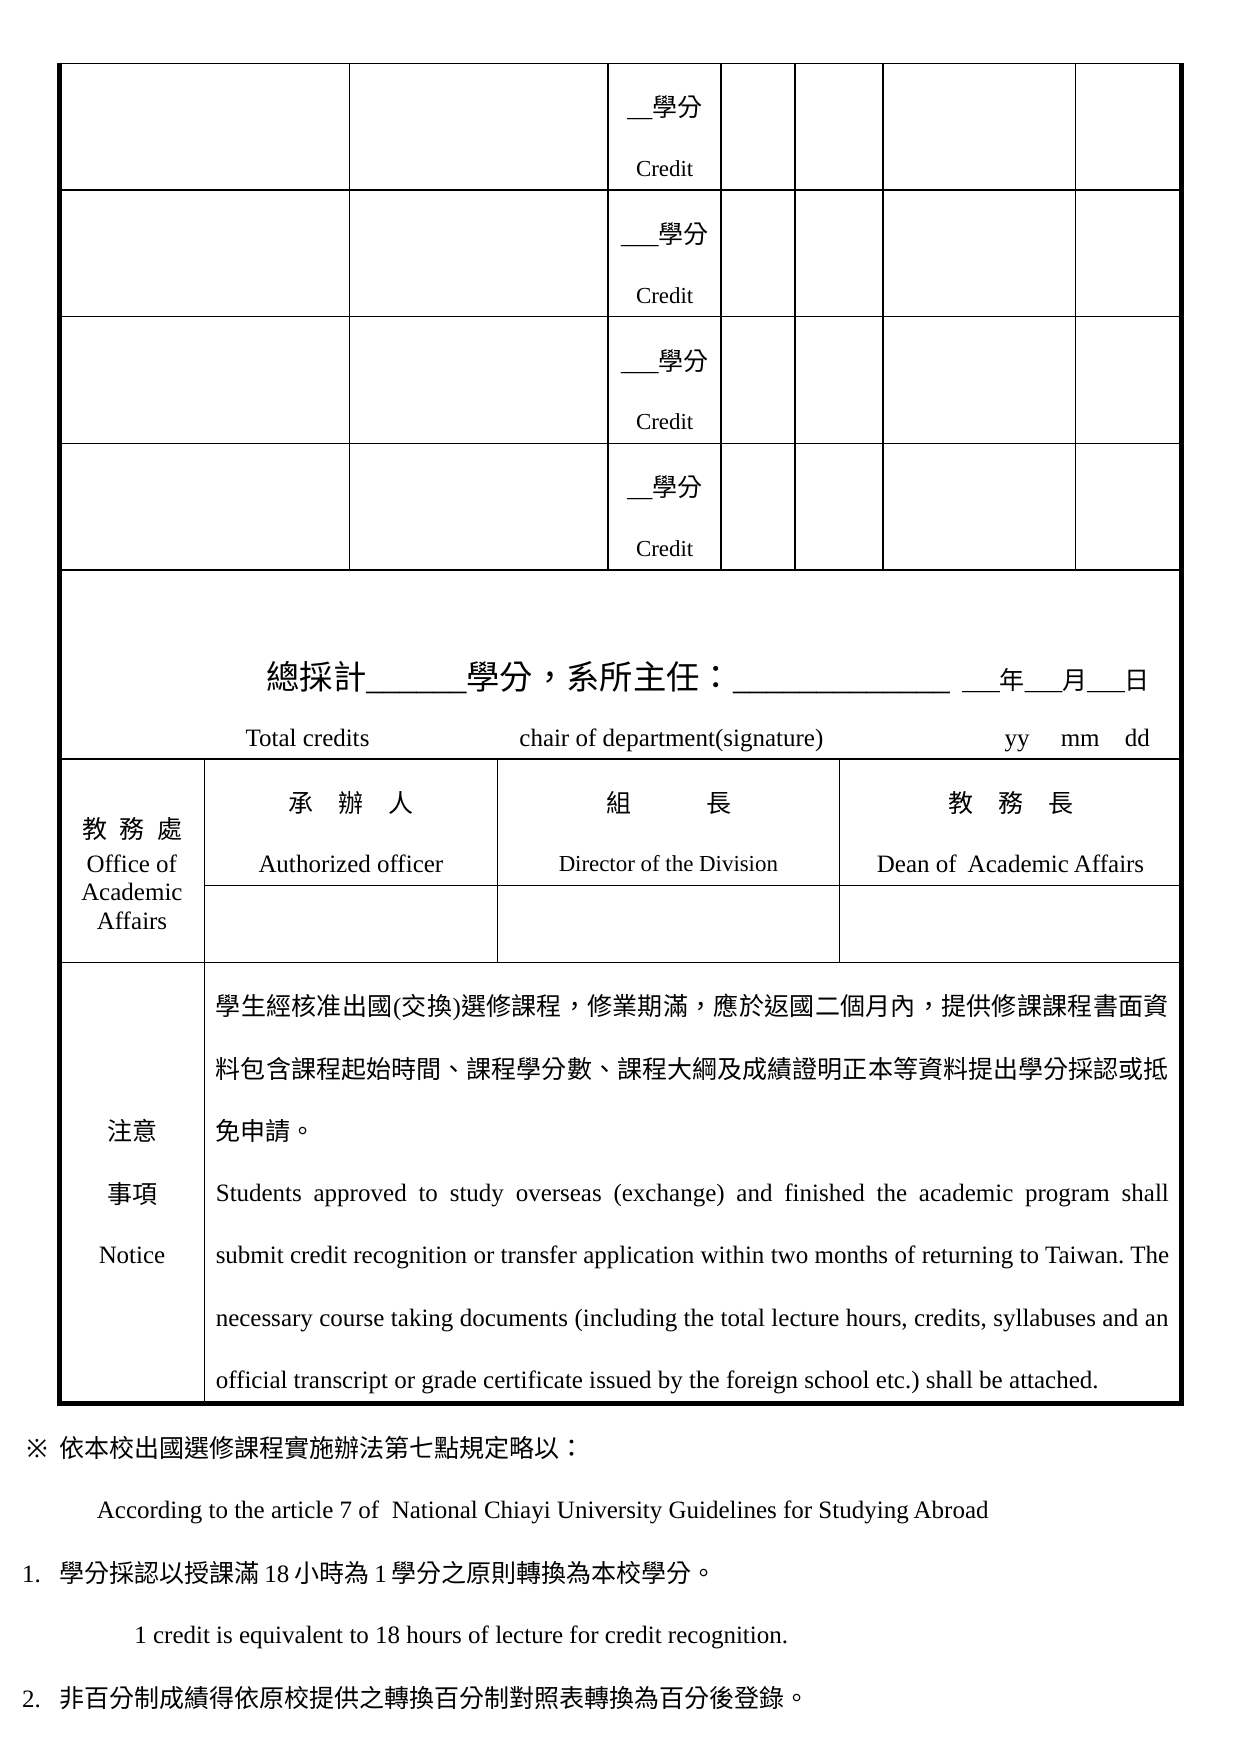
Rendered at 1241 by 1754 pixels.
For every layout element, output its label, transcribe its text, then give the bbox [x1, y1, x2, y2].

text 1 credit is equivalent to 18 hours of lecture for credit recognition. [134, 1593, 1181, 1655]
table_cell [884, 64, 1075, 189]
table_cell 注意 事項 Notice [62, 963, 204, 1401]
table_cell [350, 444, 607, 569]
table_cell [62, 64, 349, 189]
table_cell ___學分 Credit [609, 191, 720, 316]
table_cell [796, 191, 882, 316]
table_cell [840, 886, 1179, 962]
table_cell ___學分 Credit [609, 317, 720, 442]
table_cell [62, 317, 349, 442]
text According to the article 7 of National Chiayi University Guidelines for Studying Abroad [97, 1468, 1181, 1530]
list 學分採認以授課滿18小時為1學分之原則轉換為本校學分。 [22, 1530, 1181, 1593]
table_cell [1076, 444, 1179, 569]
table_cell [62, 444, 349, 569]
table_cell [350, 191, 607, 316]
table_cell 總採計______學分，系所主任：_____________ ___年___月___日 Total credits chair of department(signature) yy mm dd [62, 571, 1179, 758]
table_cell [722, 317, 794, 442]
table_cell 學生經核准出國(交換)選修課程，修業期滿，應於返國二個月內，提供修課課程書面資料包含課程起始時間、課程學分數、課程大綱及成績證明正本等資料提出學分採認或抵免申請。 Students approved to study overseas (exchange) and finished the academic program shall submit credit recognition or transfer application within two months of returning to Taiwan. The necessary course taking documents (including the total lecture hours, credits, syllabuses and an official transcript or grade certificate issued by the foreign school etc.) shall be attached. [205, 963, 1179, 1401]
table_cell [722, 64, 794, 189]
table_cell [1076, 191, 1179, 316]
table_cell [1076, 317, 1179, 442]
table_cell [884, 191, 1075, 316]
list 非百分制成績得依原校提供之轉換百分制對照表轉換為百分後登錄。 [22, 1655, 1181, 1718]
table_cell [796, 64, 882, 189]
table_cell [796, 444, 882, 569]
table_cell [884, 317, 1075, 442]
table_cell [722, 191, 794, 316]
table_cell __學分 Credit [609, 444, 720, 569]
table_cell [498, 886, 839, 962]
table_cell 承 辦 人 Authorized officer [205, 760, 497, 884]
table_cell [62, 191, 349, 316]
table_cell 組 長 Director of the Division [498, 760, 839, 884]
table_cell 教 務 處 Office of Academic Affairs [62, 760, 204, 962]
table_cell [884, 444, 1075, 569]
table_cell [205, 886, 497, 962]
table_cell __學分 Credit [609, 64, 720, 189]
table_cell [1076, 64, 1179, 189]
table_cell [722, 444, 794, 569]
table_cell [350, 317, 607, 442]
table_cell 教 務 長 Dean of Academic Affairs [840, 760, 1179, 884]
list 依本校出國選修課程實施辦法第七點規定略以： [22, 1405, 1181, 1468]
table_cell [350, 64, 607, 189]
table_cell [796, 317, 882, 442]
